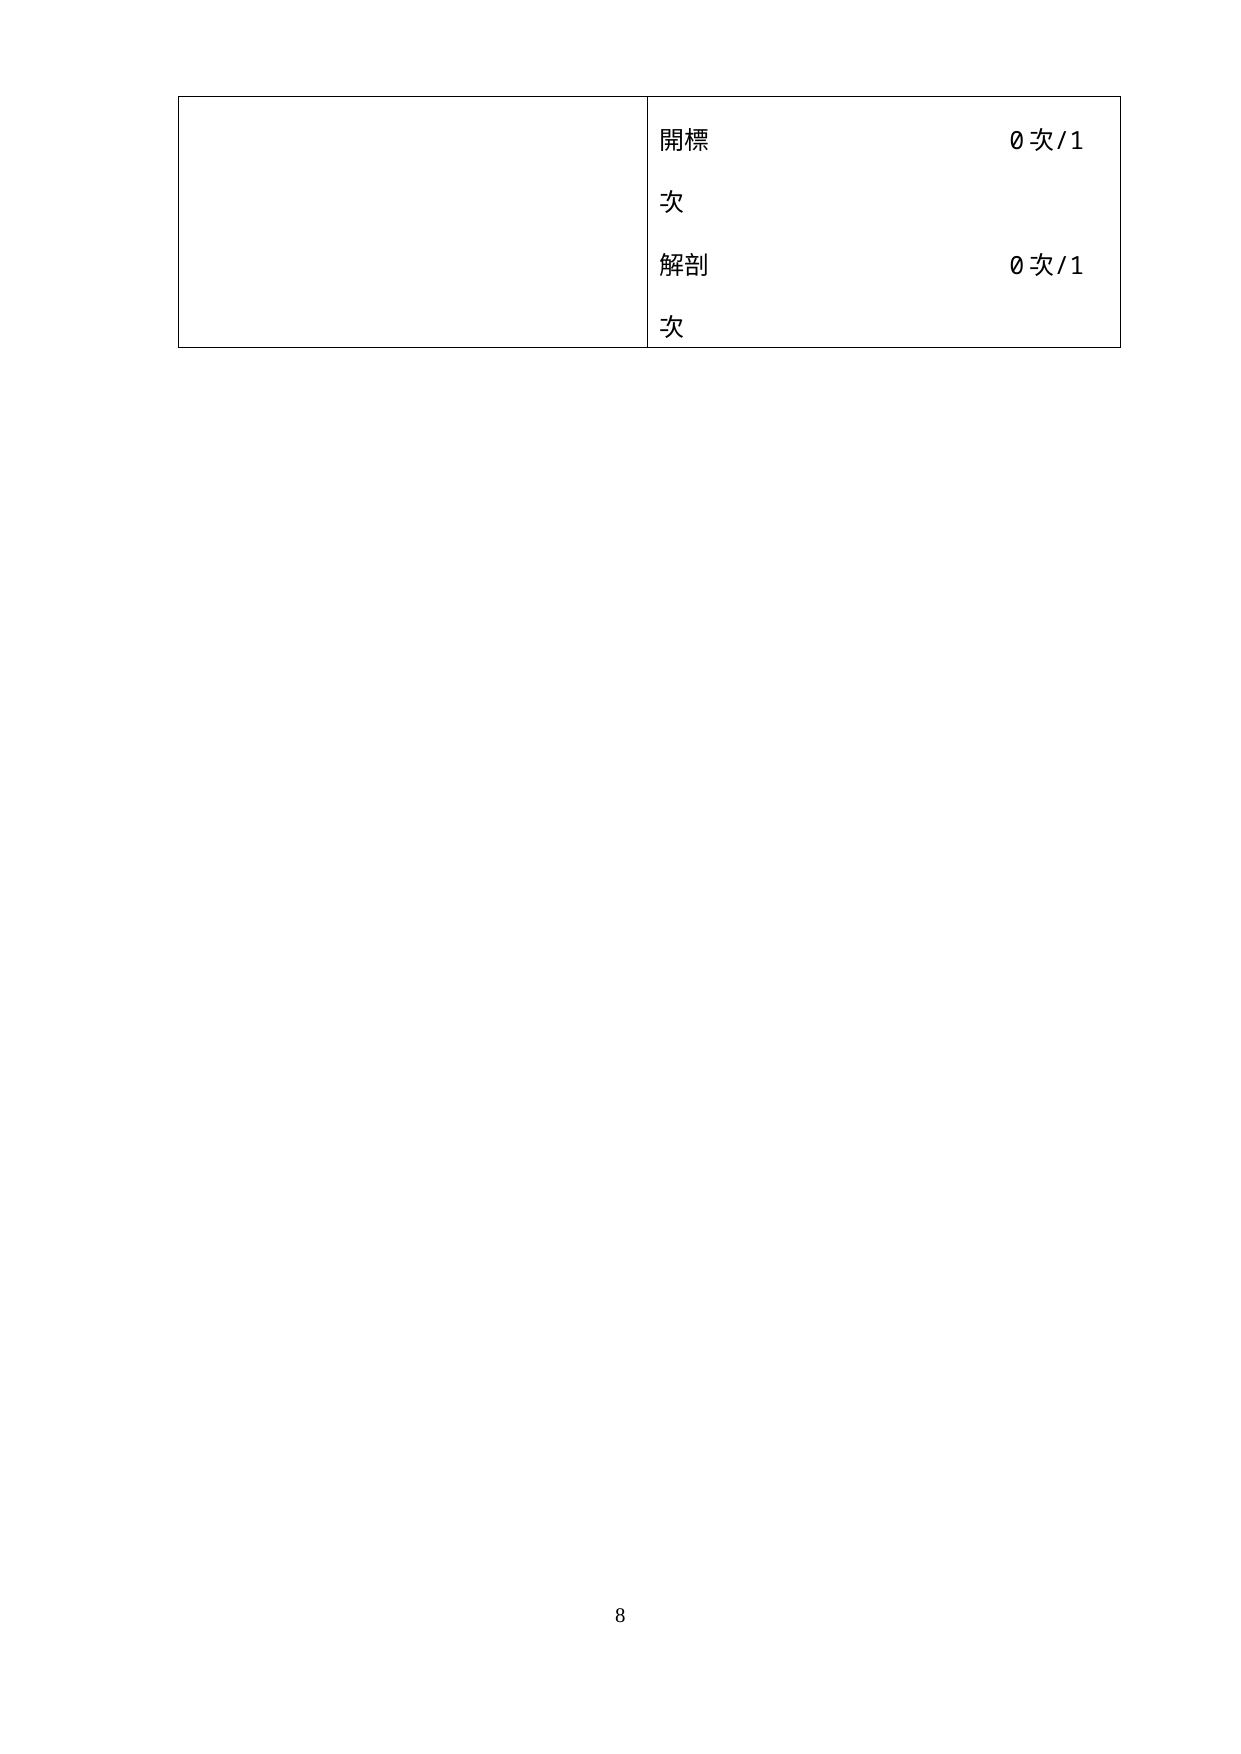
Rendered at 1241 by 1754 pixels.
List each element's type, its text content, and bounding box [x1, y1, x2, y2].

table_cell [1121, 96, 1153, 347]
table_cell [146, 96, 178, 347]
table_cell [179, 97, 647, 347]
table_cell 開標 0次/1次 解剖 0次/1次 [648, 97, 1120, 347]
